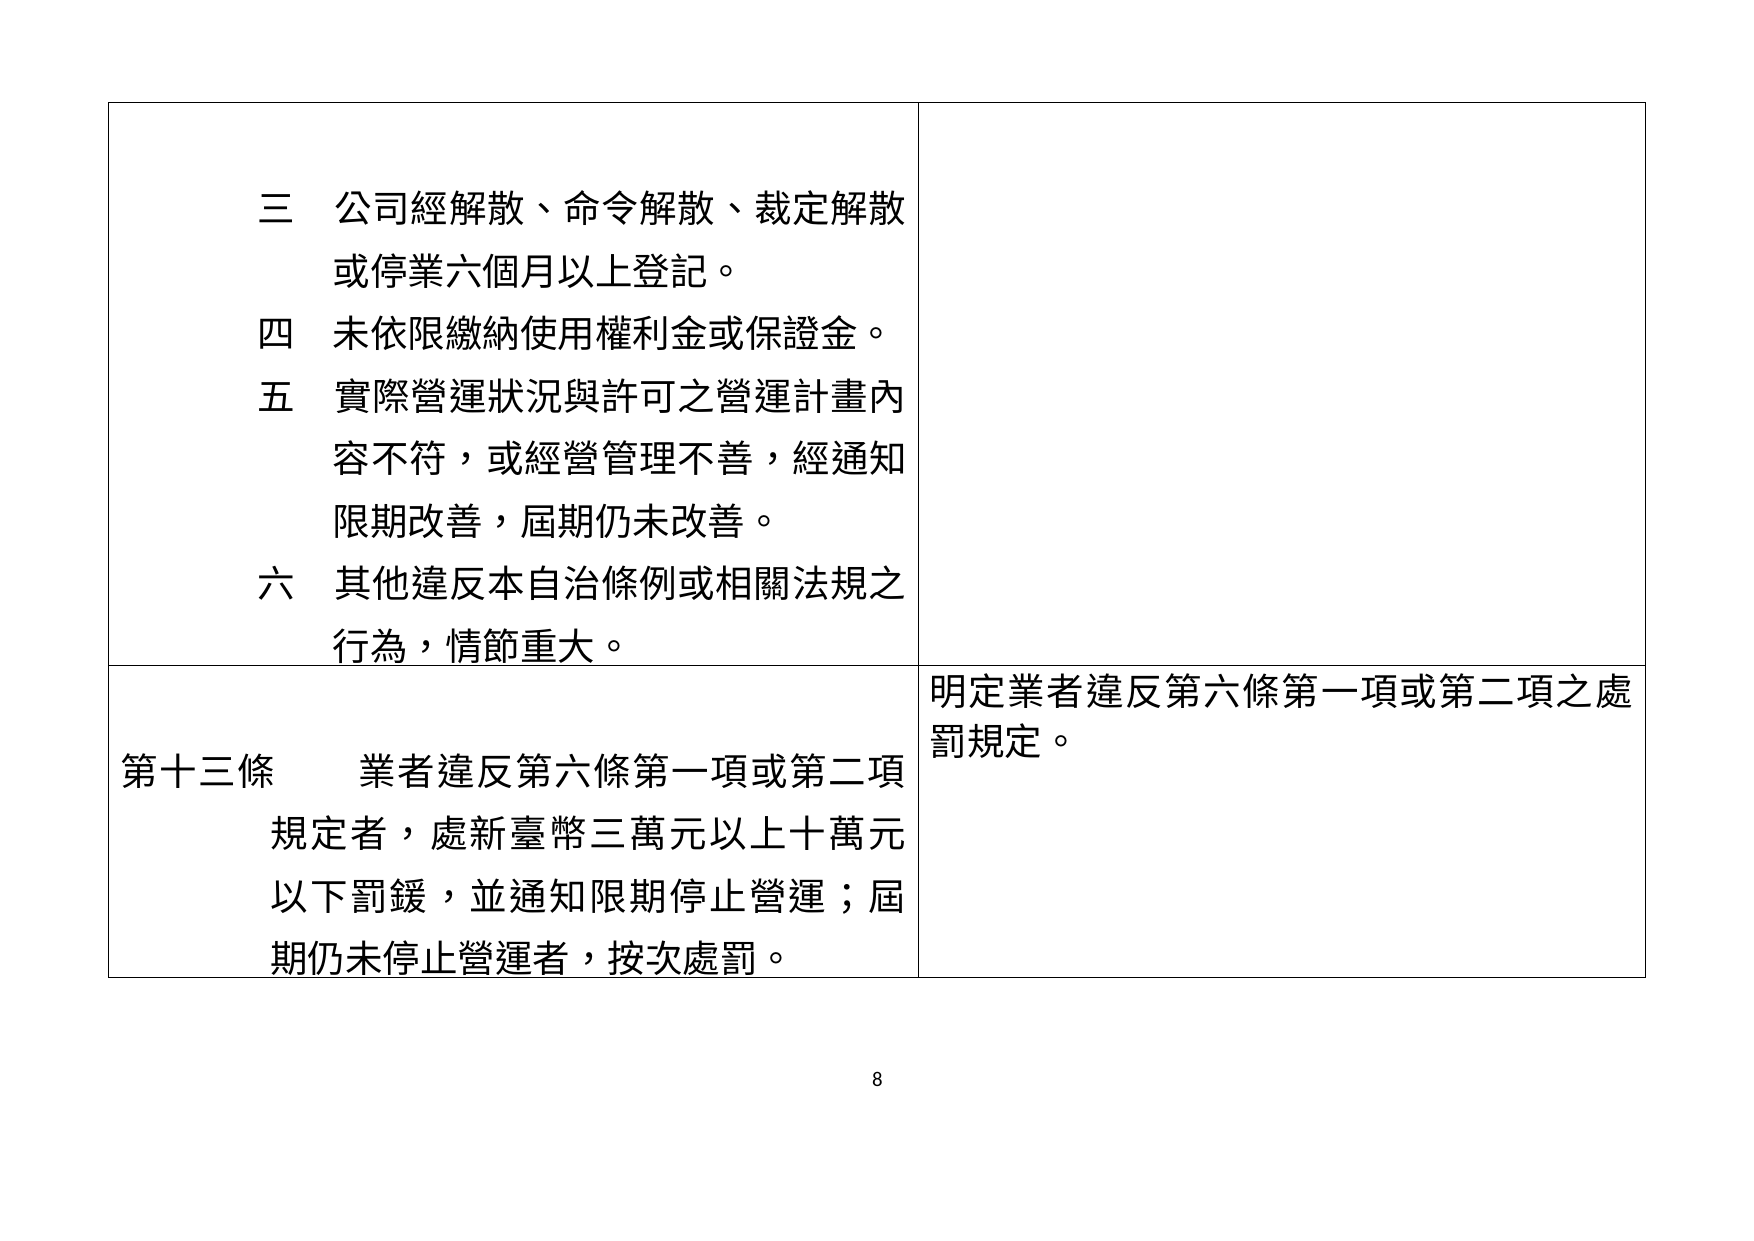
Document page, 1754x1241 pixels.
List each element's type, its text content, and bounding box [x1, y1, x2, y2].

table_cell 第十三條 業者違反第六條第一項或第二項規定者，處新臺幣三萬元以上十萬元以下罰鍰，並通知限期停止營運；屆期仍未停止營運者，按次處罰。 [109, 666, 918, 977]
table_cell 明定業者違反第六條第一項或第二項之處罰規定。 [919, 666, 1645, 977]
table_cell 三 公司經解散、命令解散、裁定解散或停業六個月以上登記。 四 未依限繳納使用權利金或保證金。 五 實際營運狀況與許可之營運計畫內容不符，或經營管理不善，經通知限期改善，屆期仍未改善。 六 其他違反本自治條例或相關法規之行為，情節重大。 [109, 103, 918, 665]
table_cell [919, 103, 1645, 665]
